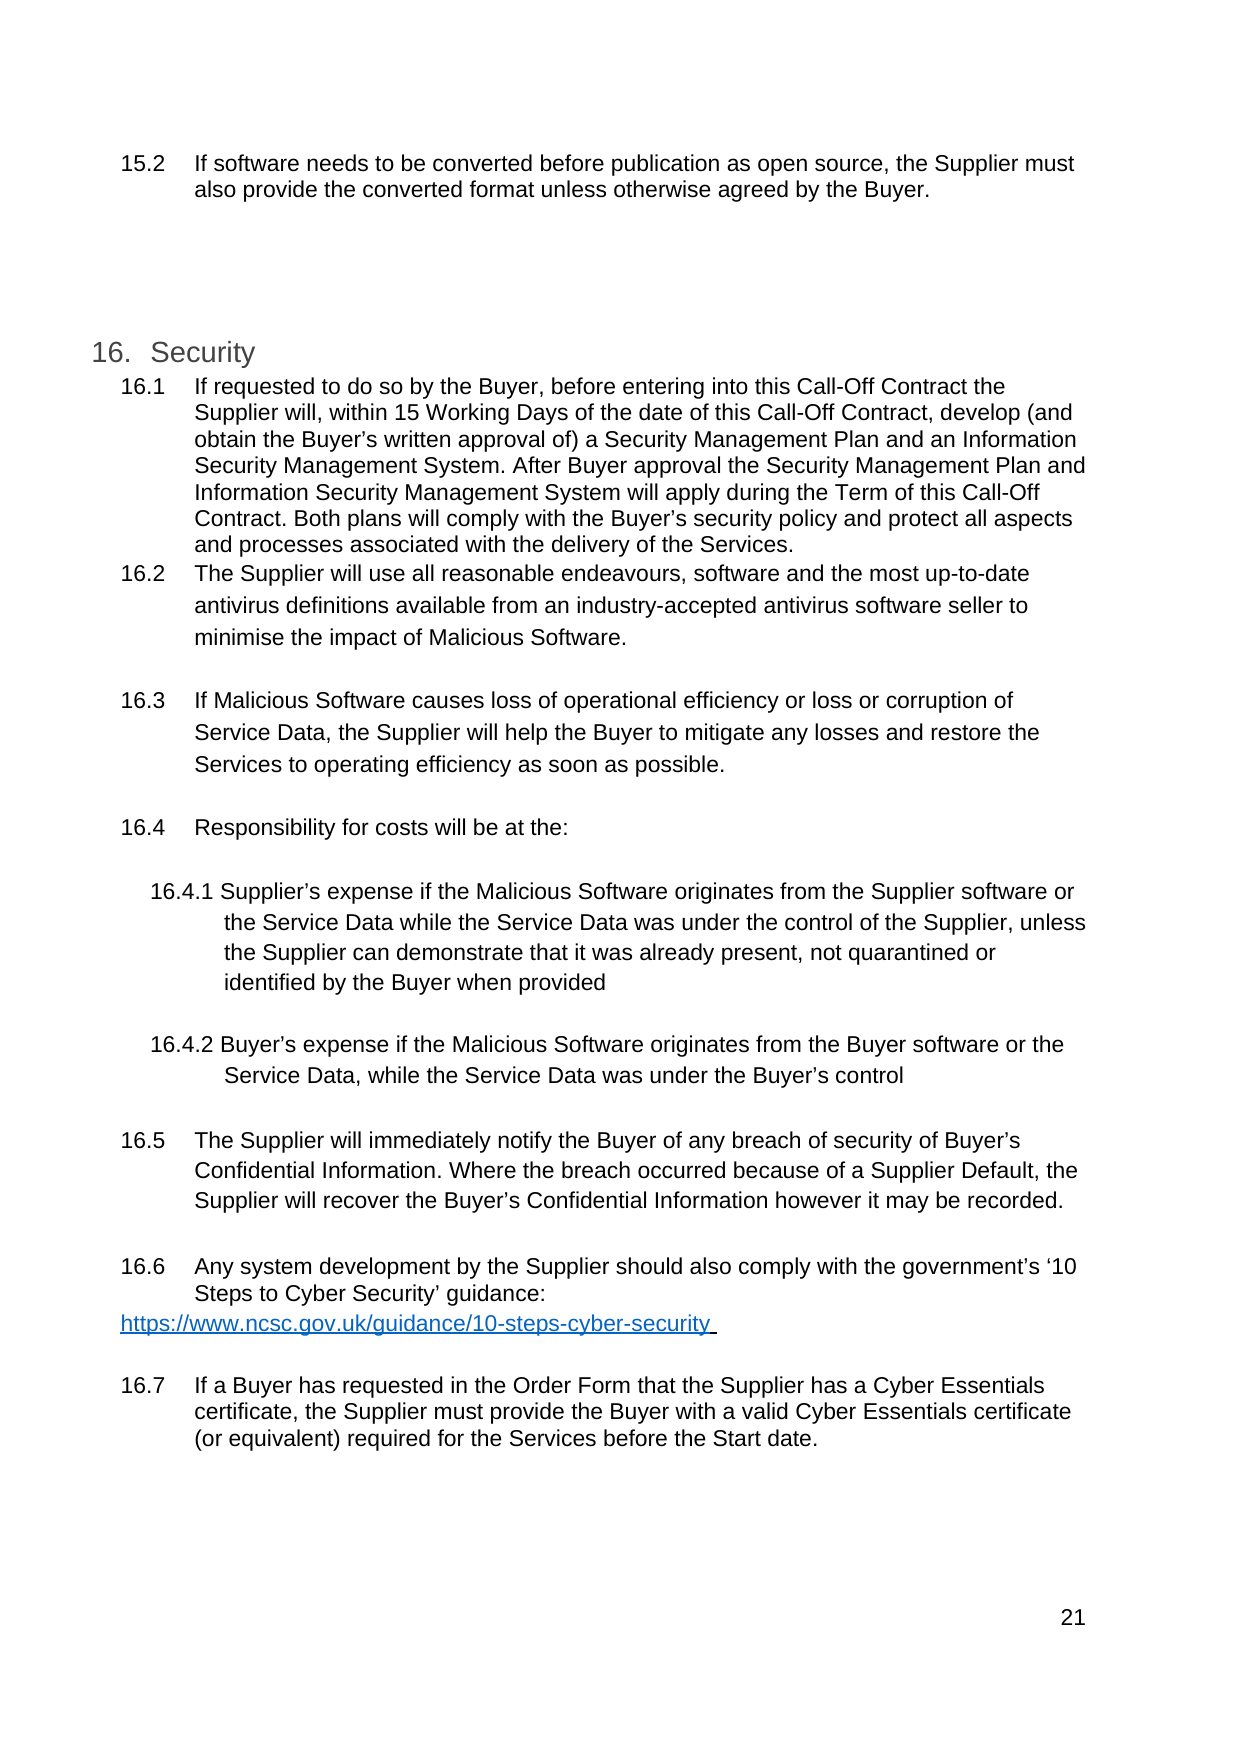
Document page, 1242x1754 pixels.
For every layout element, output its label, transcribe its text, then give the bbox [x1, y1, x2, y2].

subtitle 16. Security [91, 335, 1092, 369]
subtitle 16.1 If requested to do so by the Buyer, before entering into this Call-Off Contract the Supplier will, within 15 Working Days of the date of this Call-Off Contract, develop (and obtain the Buyer’s written approval of) a Security Management Plan and an Information Security Management System. After Buyer approval the Security Management Plan and Information Security Management System will apply during the Term of this Call-Off Contract. Both plans will comply with the Buyer’s security policy and protect all aspects and processes associated with the delivery of the Services. [120, 373, 1090, 557]
subtitle 16.5 The Supplier will immediately notify the Buyer of any breach of security of Buyer’s Confidential Information. Where the breach occurred because of a Supplier Default, the Supplier will recover the Buyer’s Confidential Information however it may be recorded. [120, 1127, 1090, 1213]
subtitle 16.4.1 Supplier’s expense if the Malicious Software originates from the Supplier software or the Service Data while the Service Data was under the control of the Supplier, unless the Supplier can demonstrate that it was already present, not quarantined or identified by the Buyer when provided [150, 878, 1090, 995]
subtitle 16.4.2 Buyer’s expense if the Malicious Software originates from the Buyer software or the Service Data, while the Service Data was under the Buyer’s control [150, 1031, 1090, 1088]
subtitle 16.2 The Supplier will use all reasonable endeavours, software and the most up-to-date antivirus definitions available from an industry-accepted antivirus software seller to minimise the impact of Malicious Software. [120, 560, 1090, 650]
subtitle 15.2 If software needs to be converted before publication as open source, the Supplier must also provide the converted format unless otherwise agreed by the Buyer. [120, 150, 1090, 203]
subtitle 16.3 If Malicious Software causes loss of operational efficiency or loss or corruption of Service Data, the Supplier will help the Buyer to mitigate any losses and restore the Services to operating efficiency as soon as possible. [120, 687, 1090, 777]
subtitle https://www.ncsc.gov.uk/guidance/10-steps-cyber-security [120, 1309, 1092, 1336]
subtitle 16.6 Any system development by the Supplier should also comply with the government’s ‘10 Steps to Cyber Security’ guidance: [120, 1253, 1090, 1306]
subtitle 16.4 Responsibility for costs will be at the: [120, 814, 1092, 841]
subtitle 16.7 If a Buyer has requested in the Order Form that the Supplier has a Cyber Essentials certificate, the Supplier must provide the Buyer with a valid Cyber Essentials certificate (or equivalent) required for the Services before the Start date. [120, 1372, 1090, 1451]
